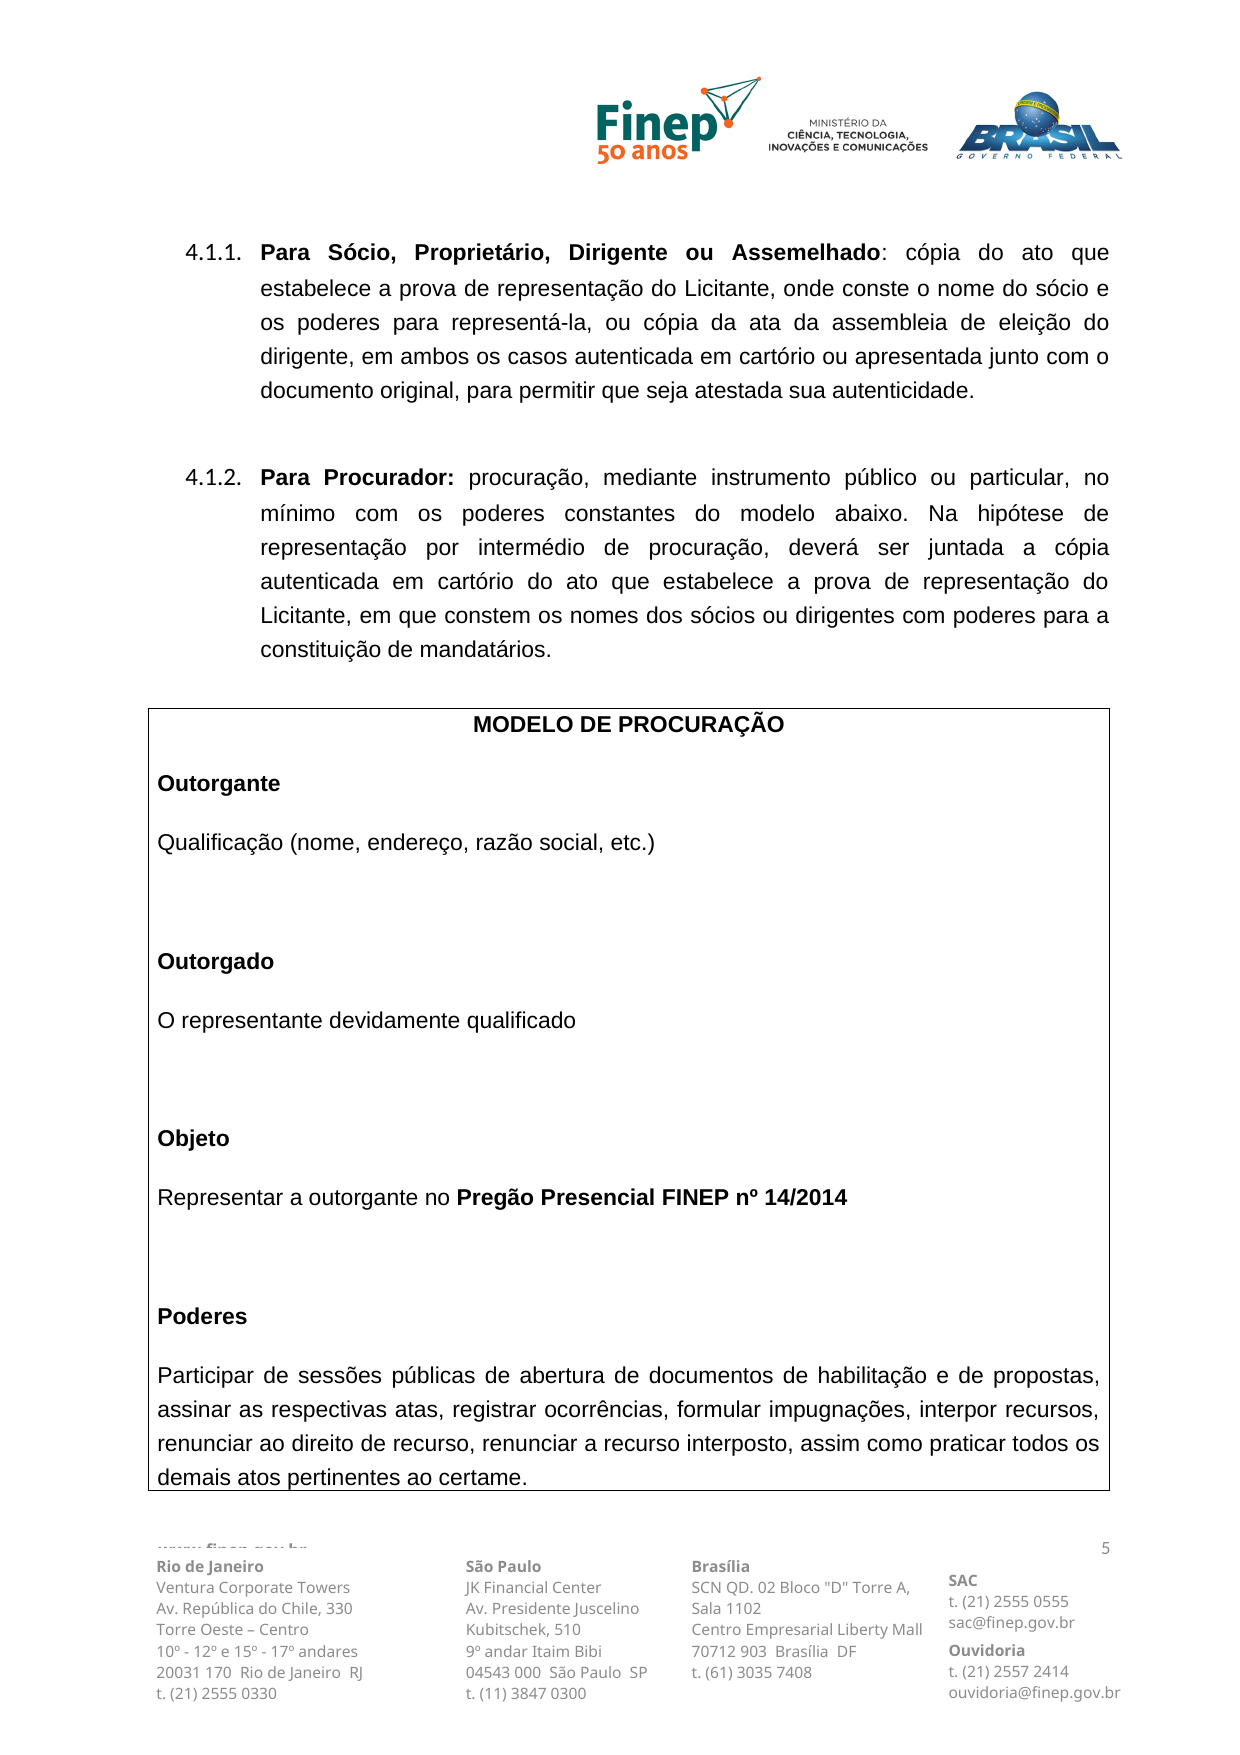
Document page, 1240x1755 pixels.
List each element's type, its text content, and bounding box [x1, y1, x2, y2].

text Representar a outorgante no Pregão Presencial FINEP nº 14/2014 [149, 1181, 1109, 1211]
list Para Procurador: procuração, mediante instrumento público ou particular, no mínimo com os poderes constantes do modelo abaixo. Na hipótese de representação por intermédio de procuração, deverá ser juntada a cópia autenticada em cartório do ato que estabelece a prova de representação do Licitante, em que constem os nomes dos sócios ou dirigentes com poderes para a constituição de mandatários. [185, 461, 1110, 663]
text Participar de sessões públicas de abertura de documentos de habilitação e de propostas, assinar as respectivas atas, registrar ocorrências, formular impugnações, interpor recursos, renunciar ao direito de recurso, renunciar a recurso interposto, assim como praticar todos os demais atos pertinentes ao certame. [149, 1359, 1109, 1490]
text Poderes [149, 1299, 1109, 1329]
text MODELO DE PROCURAÇÃO [149, 709, 1109, 737]
text Outorgante [149, 767, 1109, 797]
text Objeto [149, 1122, 1109, 1152]
text O representante devidamente qualificado [149, 1004, 1109, 1033]
text Qualificação (nome, endereço, razão social, etc.) [149, 826, 1109, 856]
list Para Sócio, Proprietário, Dirigente ou Assemelhado: cópia do ato que estabelece a prova de representação do Licitante, onde conste o nome do sócio e os poderes para representá-la, ou cópia da ata da assembleia de eleição do dirigente, em ambos os casos autenticada em cartório ou apresentada junto com o documento original, para permitir que seja atestada sua autenticidade. [185, 236, 1110, 403]
text Outorgado [149, 944, 1109, 974]
